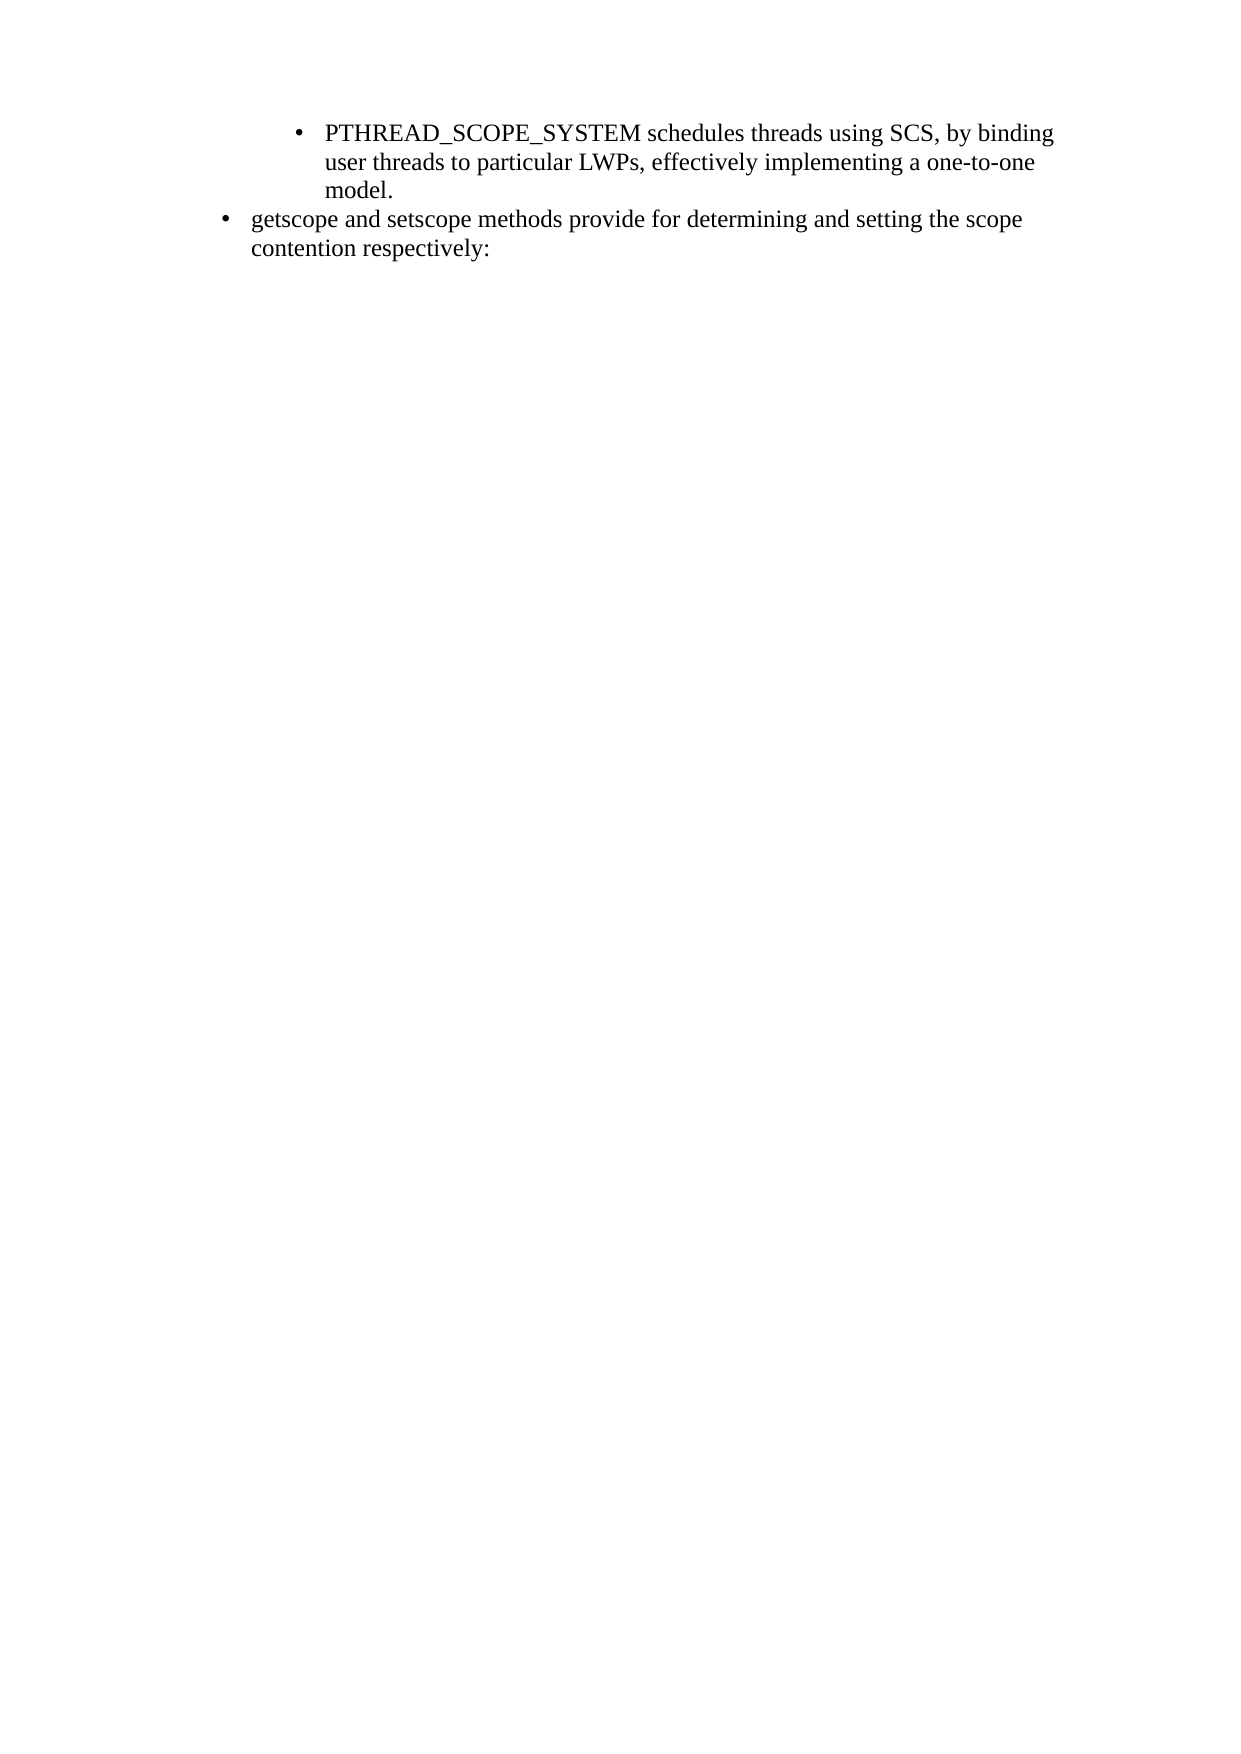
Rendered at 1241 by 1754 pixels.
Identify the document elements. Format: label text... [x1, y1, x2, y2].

list getscope and setscope methods provide for determining and setting the scope contention respectively: [221, 204, 1063, 262]
list PTHREAD_SCOPE_SYSTEM schedules threads using SCS, by binding user threads to particular LWPs, effectively implementing a one-to-one model. [295, 118, 1063, 204]
